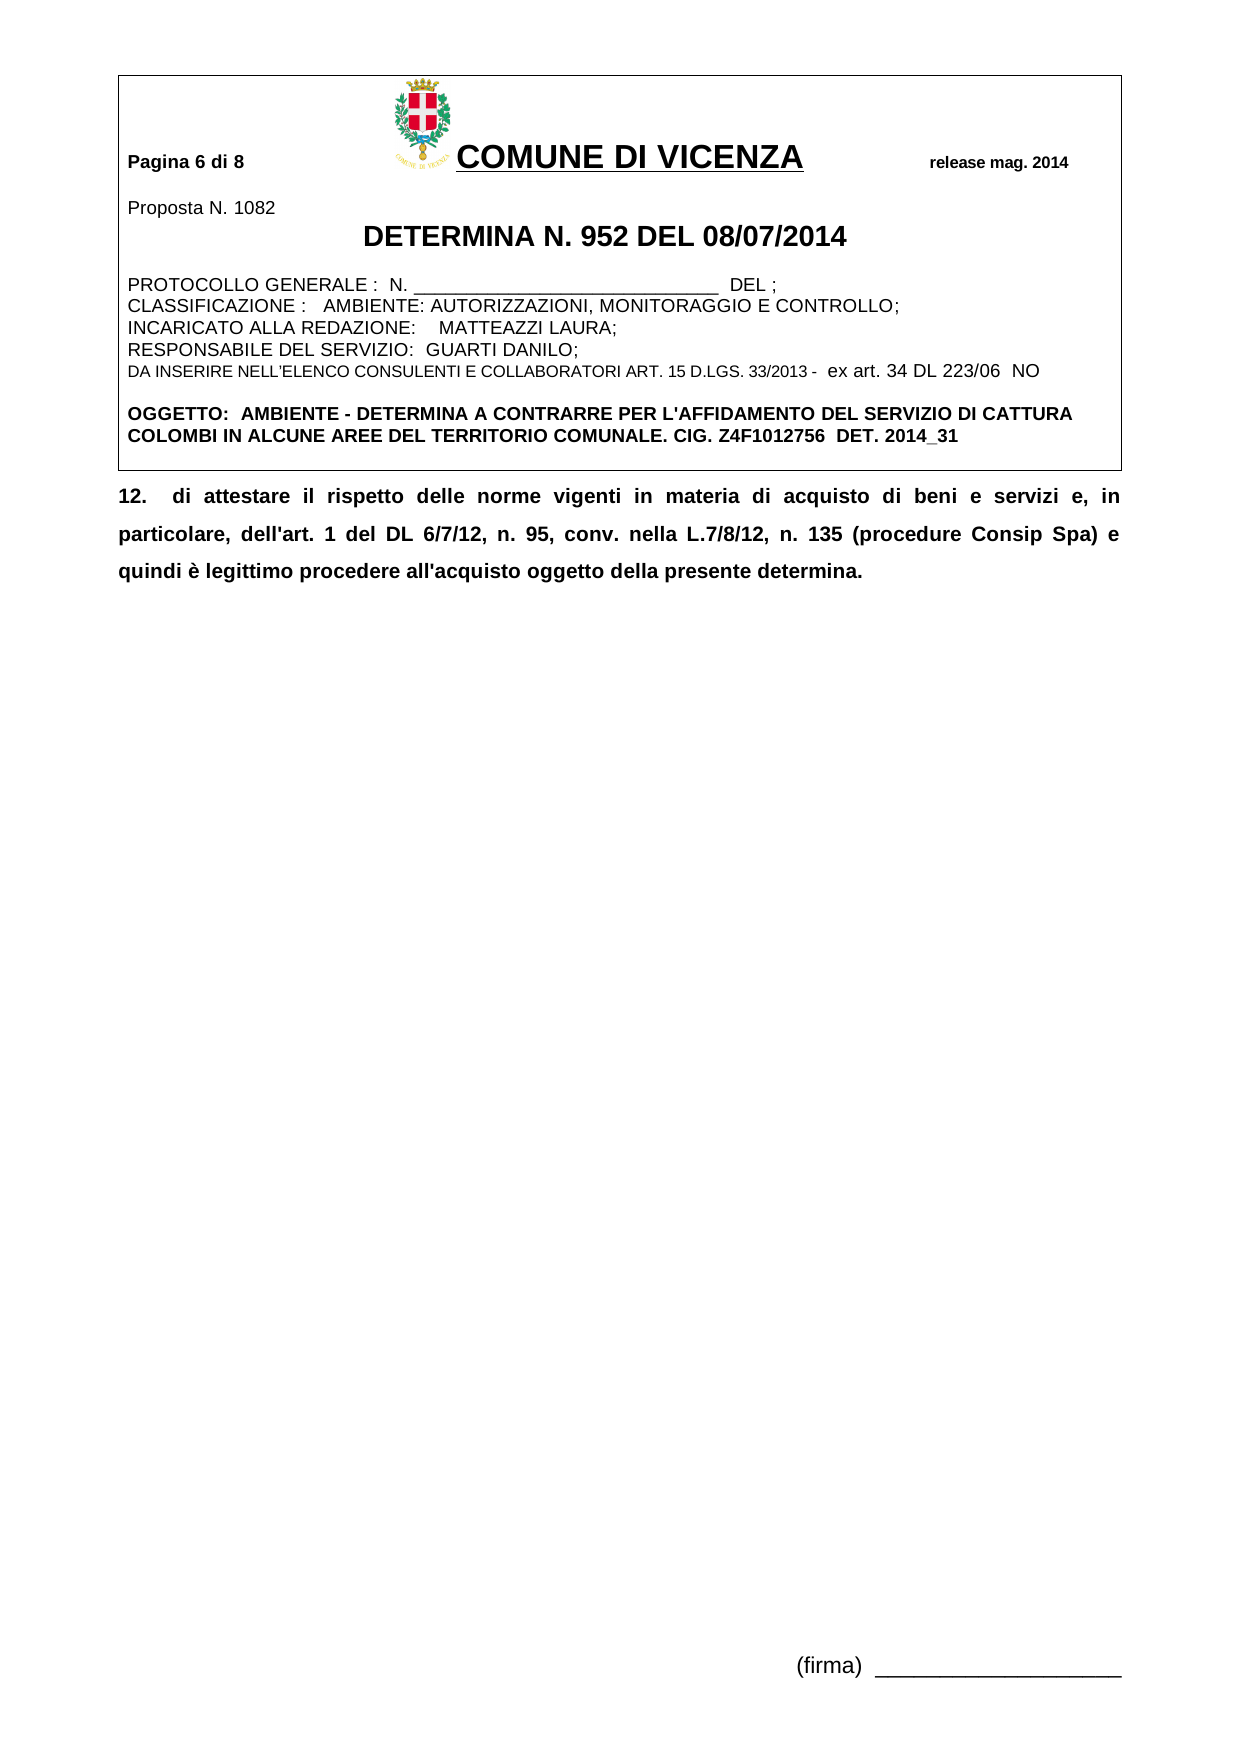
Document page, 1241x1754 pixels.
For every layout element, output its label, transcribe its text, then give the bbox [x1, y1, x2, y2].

picture [394, 78, 451, 169]
text 12. di attestare il rispetto delle norme vigenti in materia di acquisto di beni e servizi e, in particolare, dell'art. 1 del DL 6/7/12, n. 95, conv. nella L.7/8/12, n. 135 (procedure Consip Spa) e quindi è legittimo procedere all'acquisto oggetto della presente determina. [118, 471, 1122, 583]
